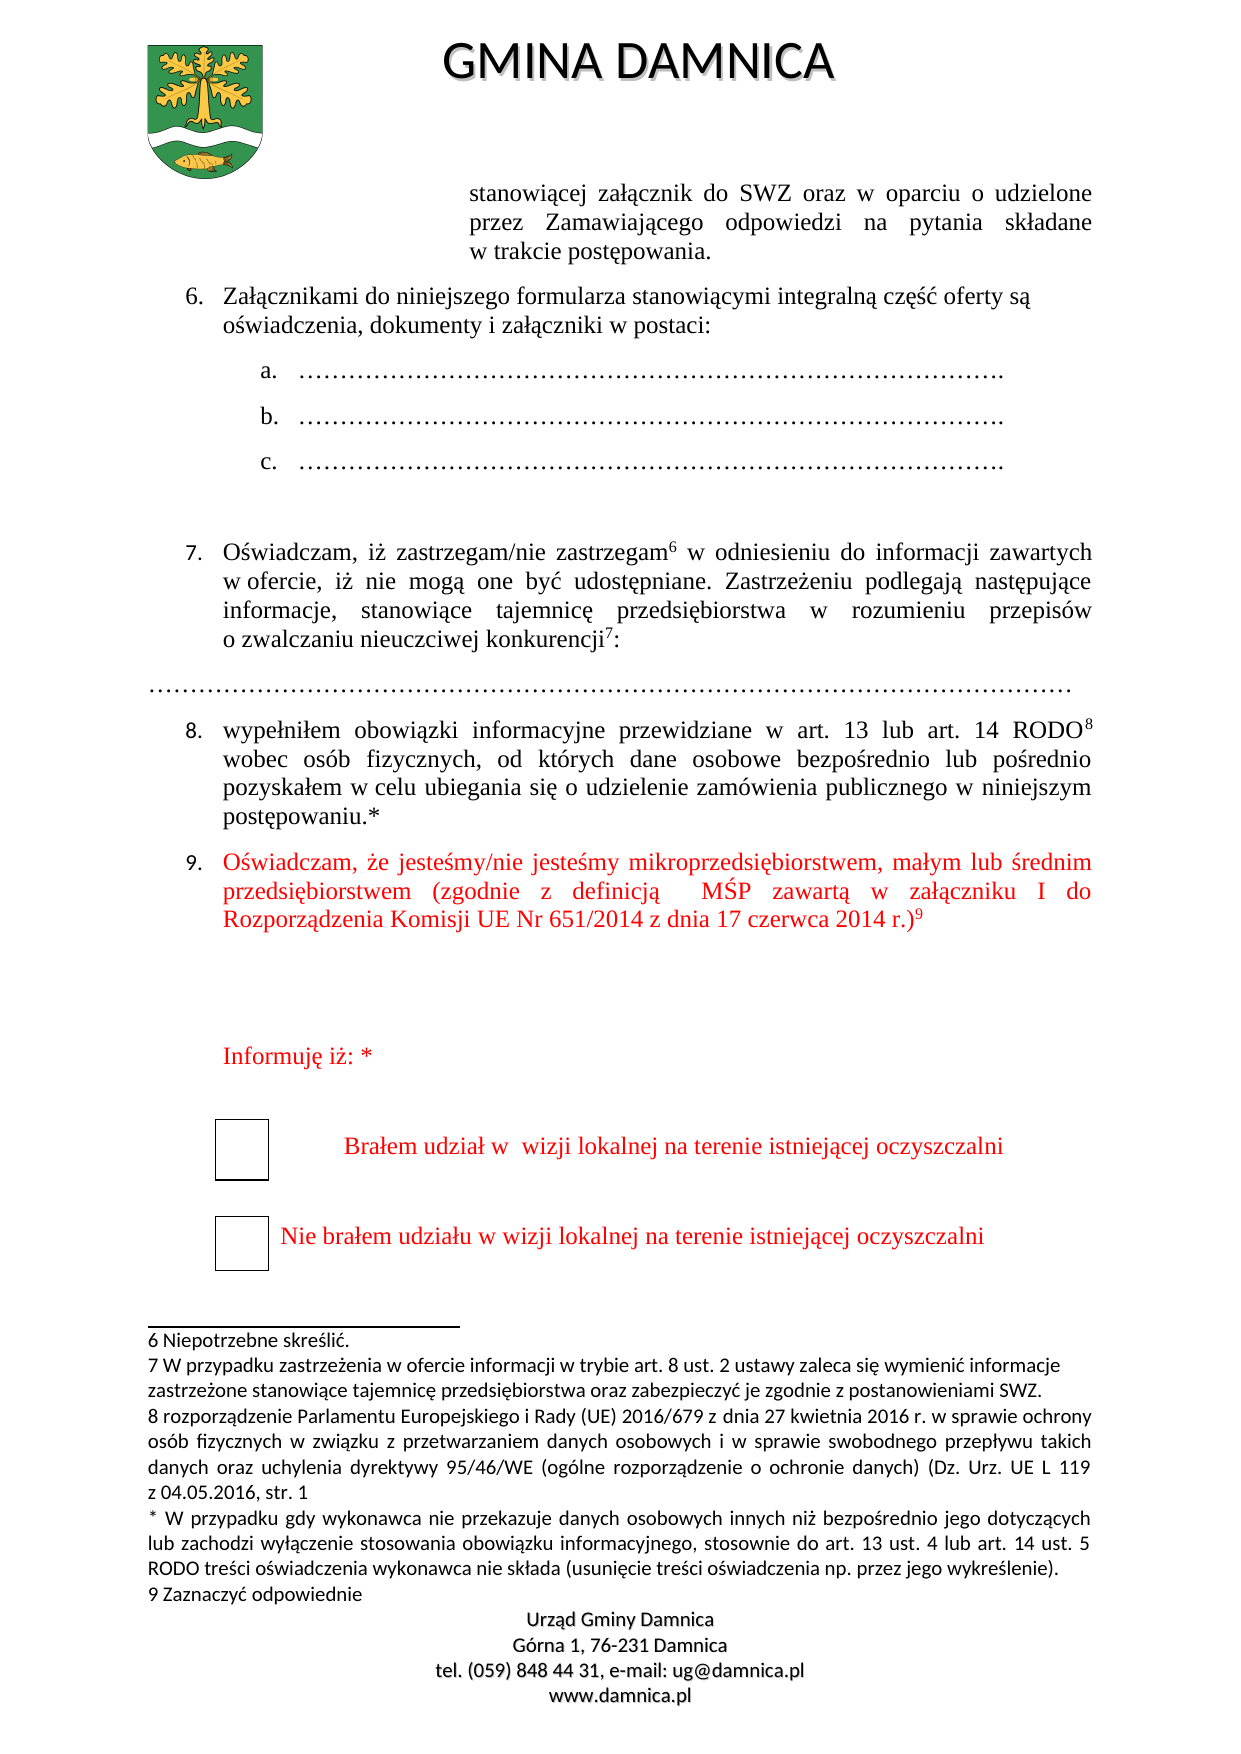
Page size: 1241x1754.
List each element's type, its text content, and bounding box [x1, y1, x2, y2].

list W przypadku zastrzeżenia w ofercie informacji w trybie art. 8 ust. 2 ustawy zaleca się wymienić informacje zastrzeżone stanowiące tajemnicę przedsiębiorstwa oraz zabezpieczyć je zgodnie z postanowieniami SWZ. [148, 1352, 1093, 1403]
list Nie brałem udziału w wizji lokalnej na terenie istniejącej oczyszczalni [269, 1221, 1093, 1250]
list Oświadczam, iż zastrzegam/nie zastrzegam w odniesieniu do informacji zawartych w ofercie, iż nie mogą one być udostępniane. Zastrzeżeniu podlegają następujące informacje, stanowiące tajemnicę przedsiębiorstwa w rozumieniu przepisów o zwalczaniu nieuczciwej konkurencji: [185, 537, 1093, 653]
list Informuję iż: * [223, 1041, 1093, 1069]
list Załącznikami do niniejszego formularza stanowiącymi integralną część oferty są oświadczenia, dokumenty i załączniki w postaci: [185, 281, 1093, 339]
list Zaznaczyć odpowiednie [148, 1581, 1093, 1606]
list …………………………………………………………………………. [260, 446, 1093, 475]
list Brałem udział w wizji lokalnej na terenie istniejącej oczyszczalni [269, 1131, 1093, 1159]
list * W przypadku gdy wykonawca nie przekazuje danych osobowych innych niż bezpośrednio jego dotyczących lub zachodzi wyłączenie stosowania obowiązku informacyjnego, stosownie do art. 13 ust. 4 lub art. 14 ust. 5 RODO treści oświadczenia wykonawca nie składa (usunięcie treści oświadczenia np. przez jego wykreślenie). [148, 1505, 1093, 1581]
list Niepotrzebne skreślić. [148, 1327, 1093, 1352]
text ………………………………………………………………………………………………… [148, 669, 1093, 698]
list rozporządzenie Parlamentu Europejskiego i Rady (UE) 2016/679 z dnia 27 kwietnia 2016 r. w sprawie ochrony osób fizycznych w związku z przetwarzaniem danych osobowych i w sprawie swobodnego przepływu takich danych oraz uchylenia dyrektywy 95/46/WE (ogólne rozporządzenie o ochronie danych) (Dz. Urz. UE L 119 z 04.05.2016, str. 1 [148, 1403, 1093, 1505]
list Oświadczam, że jesteśmy/nie jesteśmy mikroprzedsiębiorstwem, małym lub średnim przedsiębiorstwem (zgodnie z definicją MŚP zawartą w załączniku I do Rozporządzenia Komisji UE Nr 651/2014 z dnia 17 czerwca 2014 r.) [185, 847, 1093, 933]
list …………………………………………………………………………. [260, 401, 1093, 430]
list stanowiącej załącznik do SWZ oraz w oparciu o udzielone przez Zamawiającego odpowiedzi na pytania składane w trakcie postępowania. [432, 178, 1093, 265]
list wypełniłem obowiązki informacyjne przewidziane w art. 13 lub art. 14 RODO wobec osób fizycznych, od których dane osobowe bezpośrednio lub pośrednio pozyskałem w celu ubiegania się o udzielenie zamówienia publicznego w niniejszym postępowaniu.* [185, 715, 1093, 830]
list …………………………………………………………………………. [260, 356, 1093, 384]
